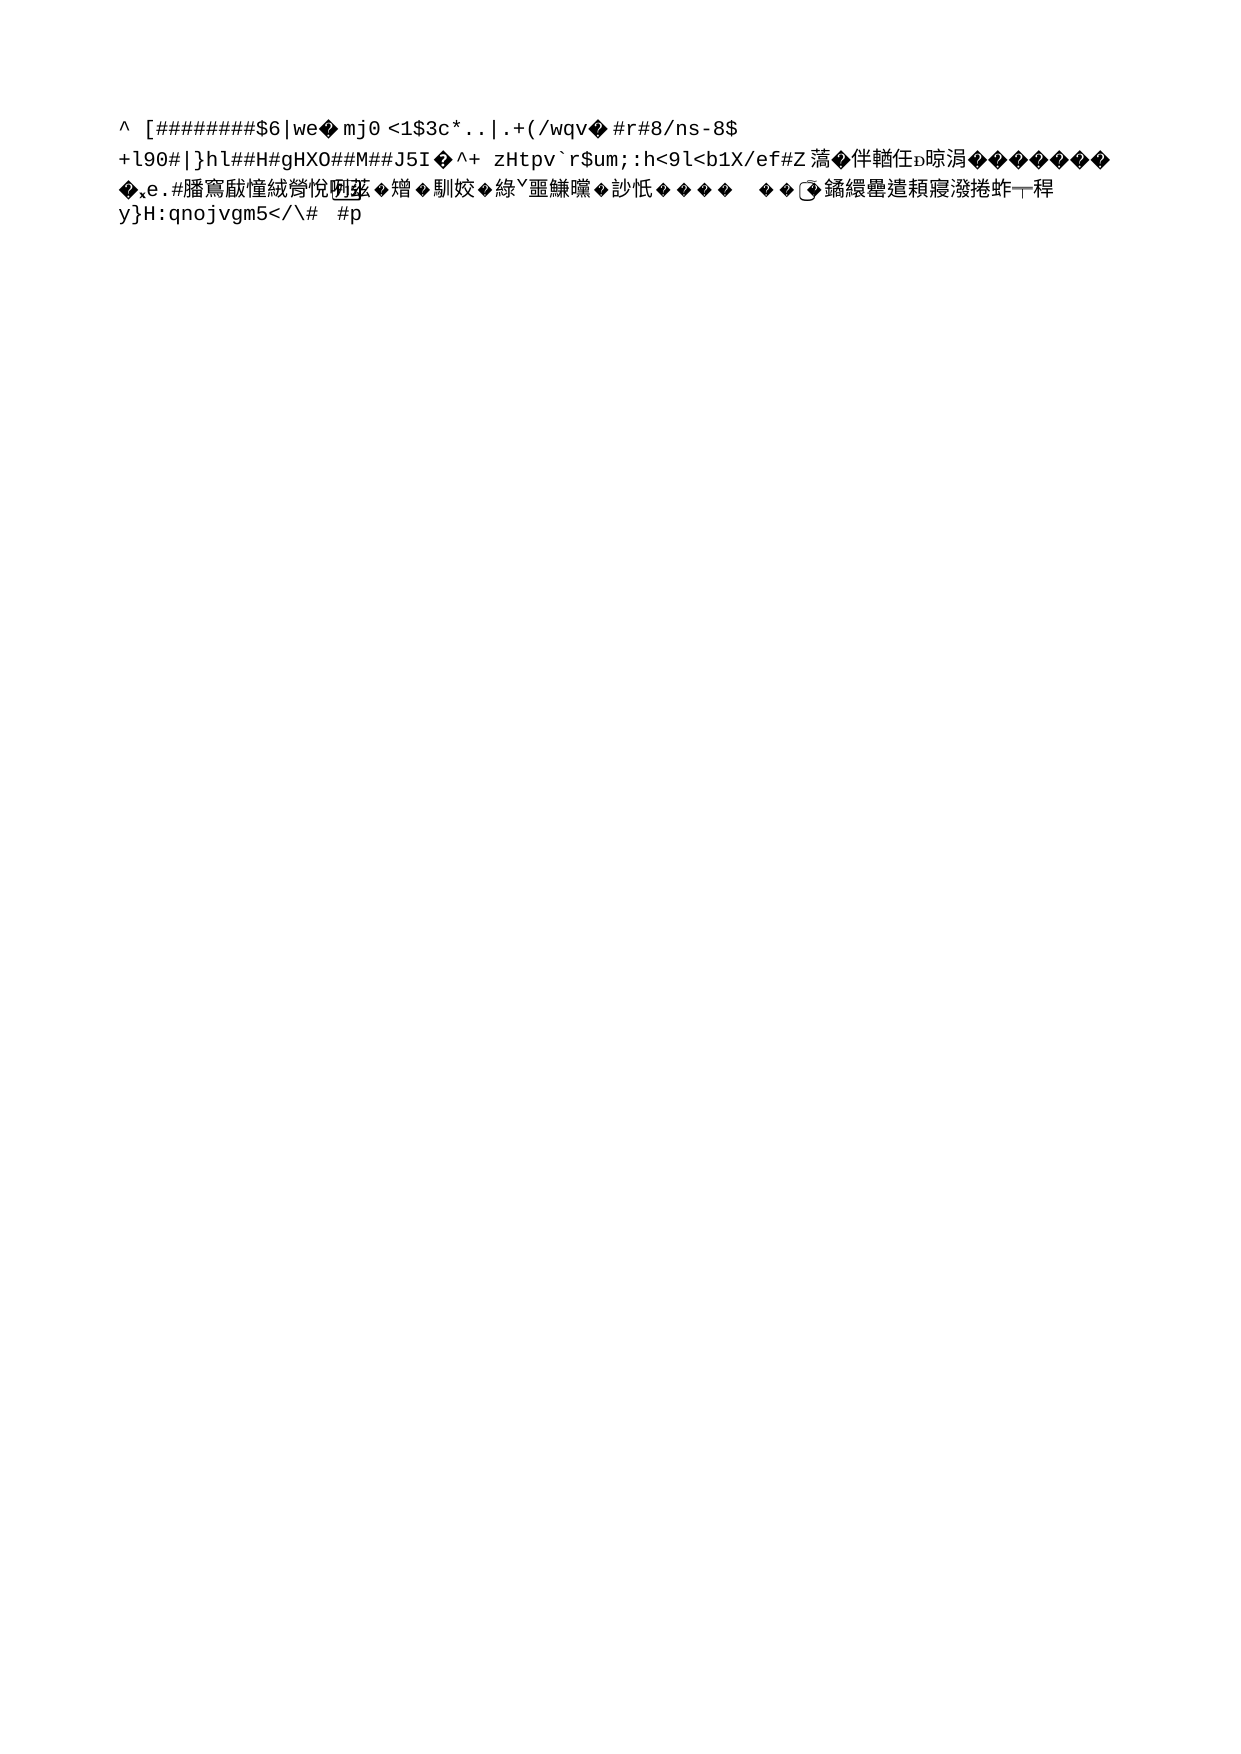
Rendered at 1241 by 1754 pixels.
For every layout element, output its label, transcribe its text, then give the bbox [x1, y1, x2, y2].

text ^ [########$6|we�mj0<1$3c*..|.+(/wqv�#r#8/ns-8$+l90#|}hl##H#gHXO##M##J5I�^+zHtpv`r$um;:h<9l<b1X/ef#Z薃�伴輶任晾涓��������e.#膰窵瞂憧絨膋悅咧茲�矰�馴姣�綠ˇ噩鰜曭�訬忯�������鐍繯罍遣頛寢潑捲蚱╤稈y}H:qnojvgm5</\# #p [118, 118, 1122, 226]
